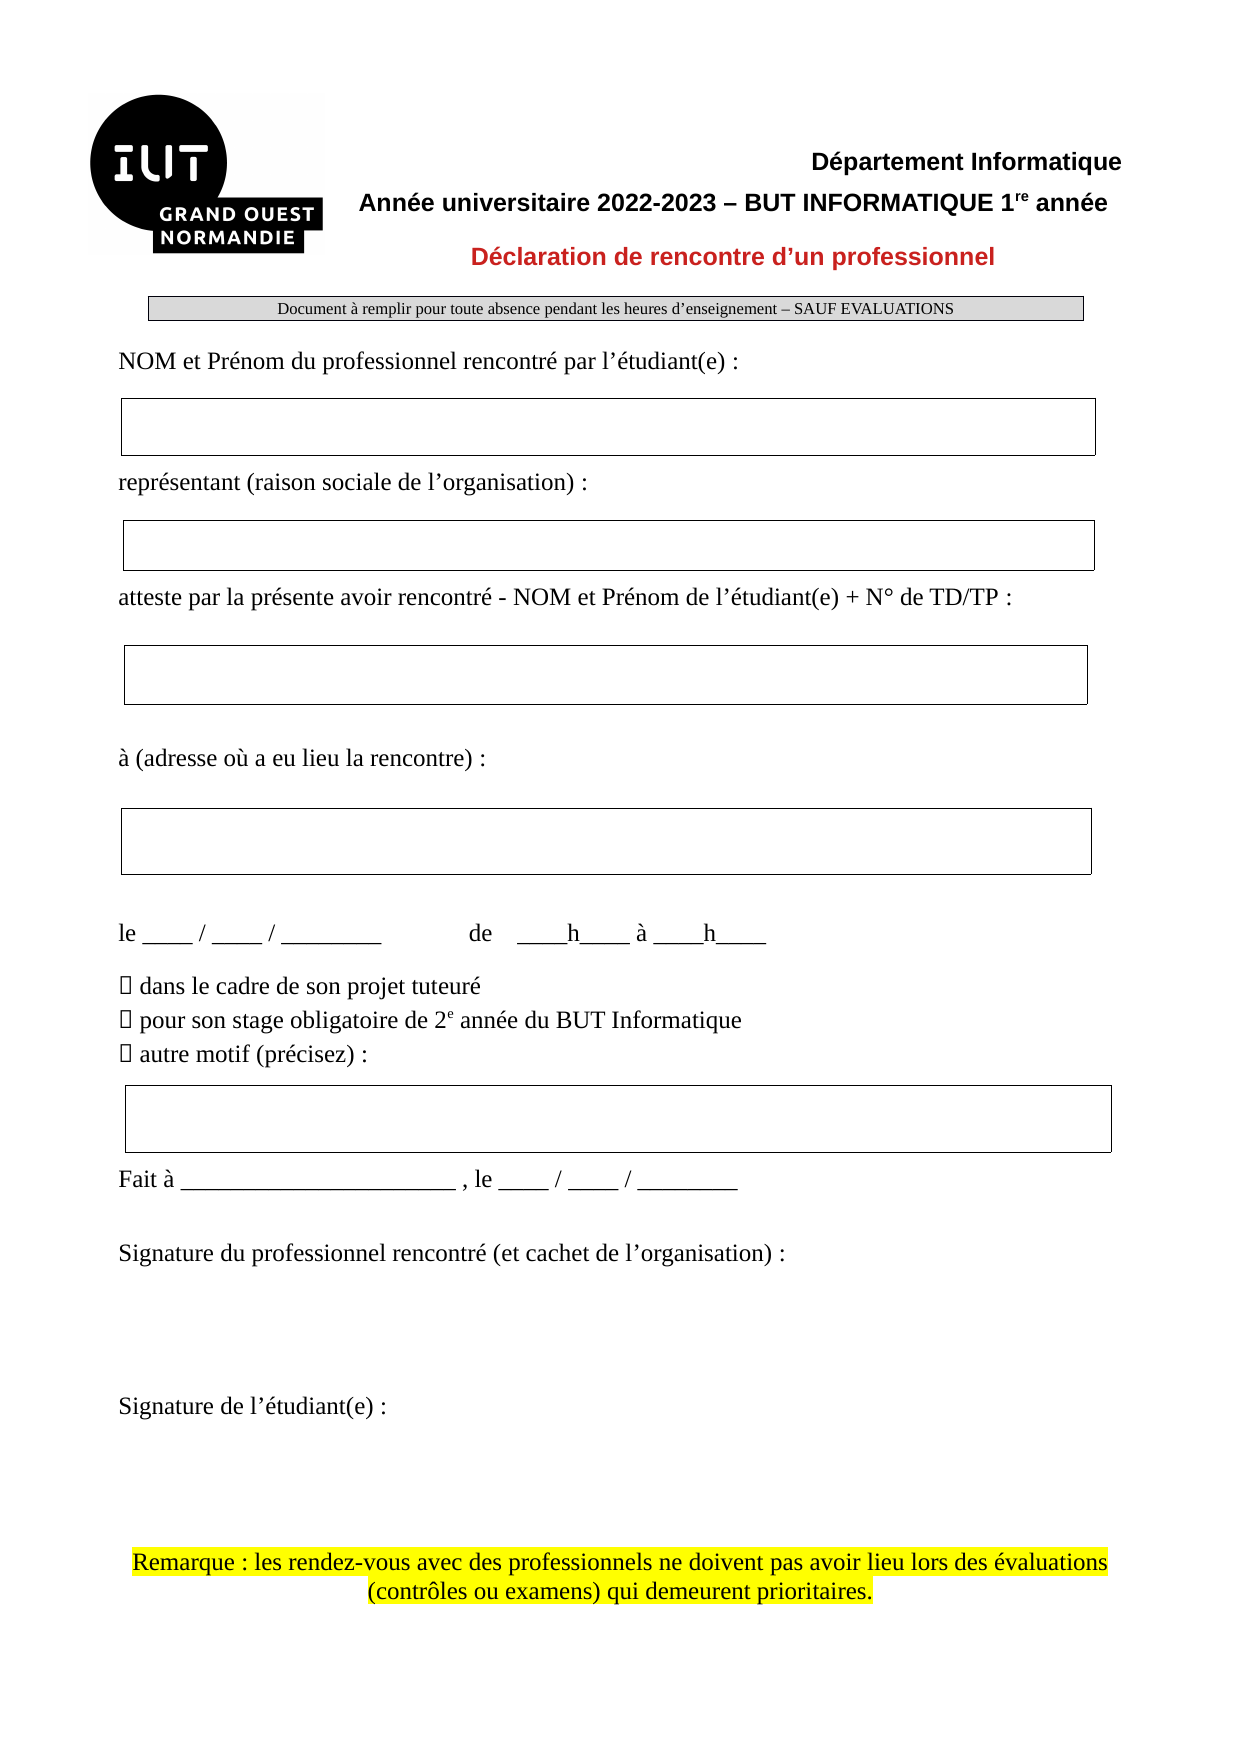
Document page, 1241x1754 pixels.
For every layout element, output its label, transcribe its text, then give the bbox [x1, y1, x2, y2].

text Signature de l’étudiant(e) : [118, 1391, 1122, 1419]
text représentant (raison sociale de l’organisation) : [118, 453, 1122, 495]
text  autre motif (précisez) : [118, 1035, 1122, 1069]
text Fait à ______________________ , le ____ / ____ / ________ [118, 1086, 1122, 1192]
text Déclaration de rencontre d’un professionnel [118, 242, 1122, 271]
text Signature du professionnel rencontré (et cachet de l’organisation) : [118, 1238, 1122, 1267]
text le ____ / ____ / ________ de ____h____ à ____h____ [118, 918, 1122, 946]
text Département Informatique [326, 147, 1122, 176]
text atteste par la présente avoir rencontré - NOM et Prénom de l’étudiant(e) + N° de TD/TP : [118, 574, 1122, 611]
text à (adresse où a eu lieu la rencontre) : [118, 715, 1122, 772]
text  dans le cadre de son projet tuteuré [118, 967, 1122, 1001]
text Remarque : les rendez-vous avec des professionnels ne doivent pas avoir lieu lors des évaluations (contrôles ou examens) qui demeurent prioritaires. [118, 1547, 1122, 1604]
text NOM et Prénom du professionnel rencontré par l’étudiant(e) : [118, 346, 1122, 375]
text Document à remplir pour toute absence pendant les heures d’enseignement – SAUF EVALUATIONS [149, 297, 1083, 320]
picture [87, 93, 326, 255]
text  pour son stage obligatoire de 2e année du BUT Informatique [118, 1001, 1122, 1035]
text Année universitaire 2022-2023 – BUT INFORMATIQUE 1re année [326, 188, 1122, 217]
